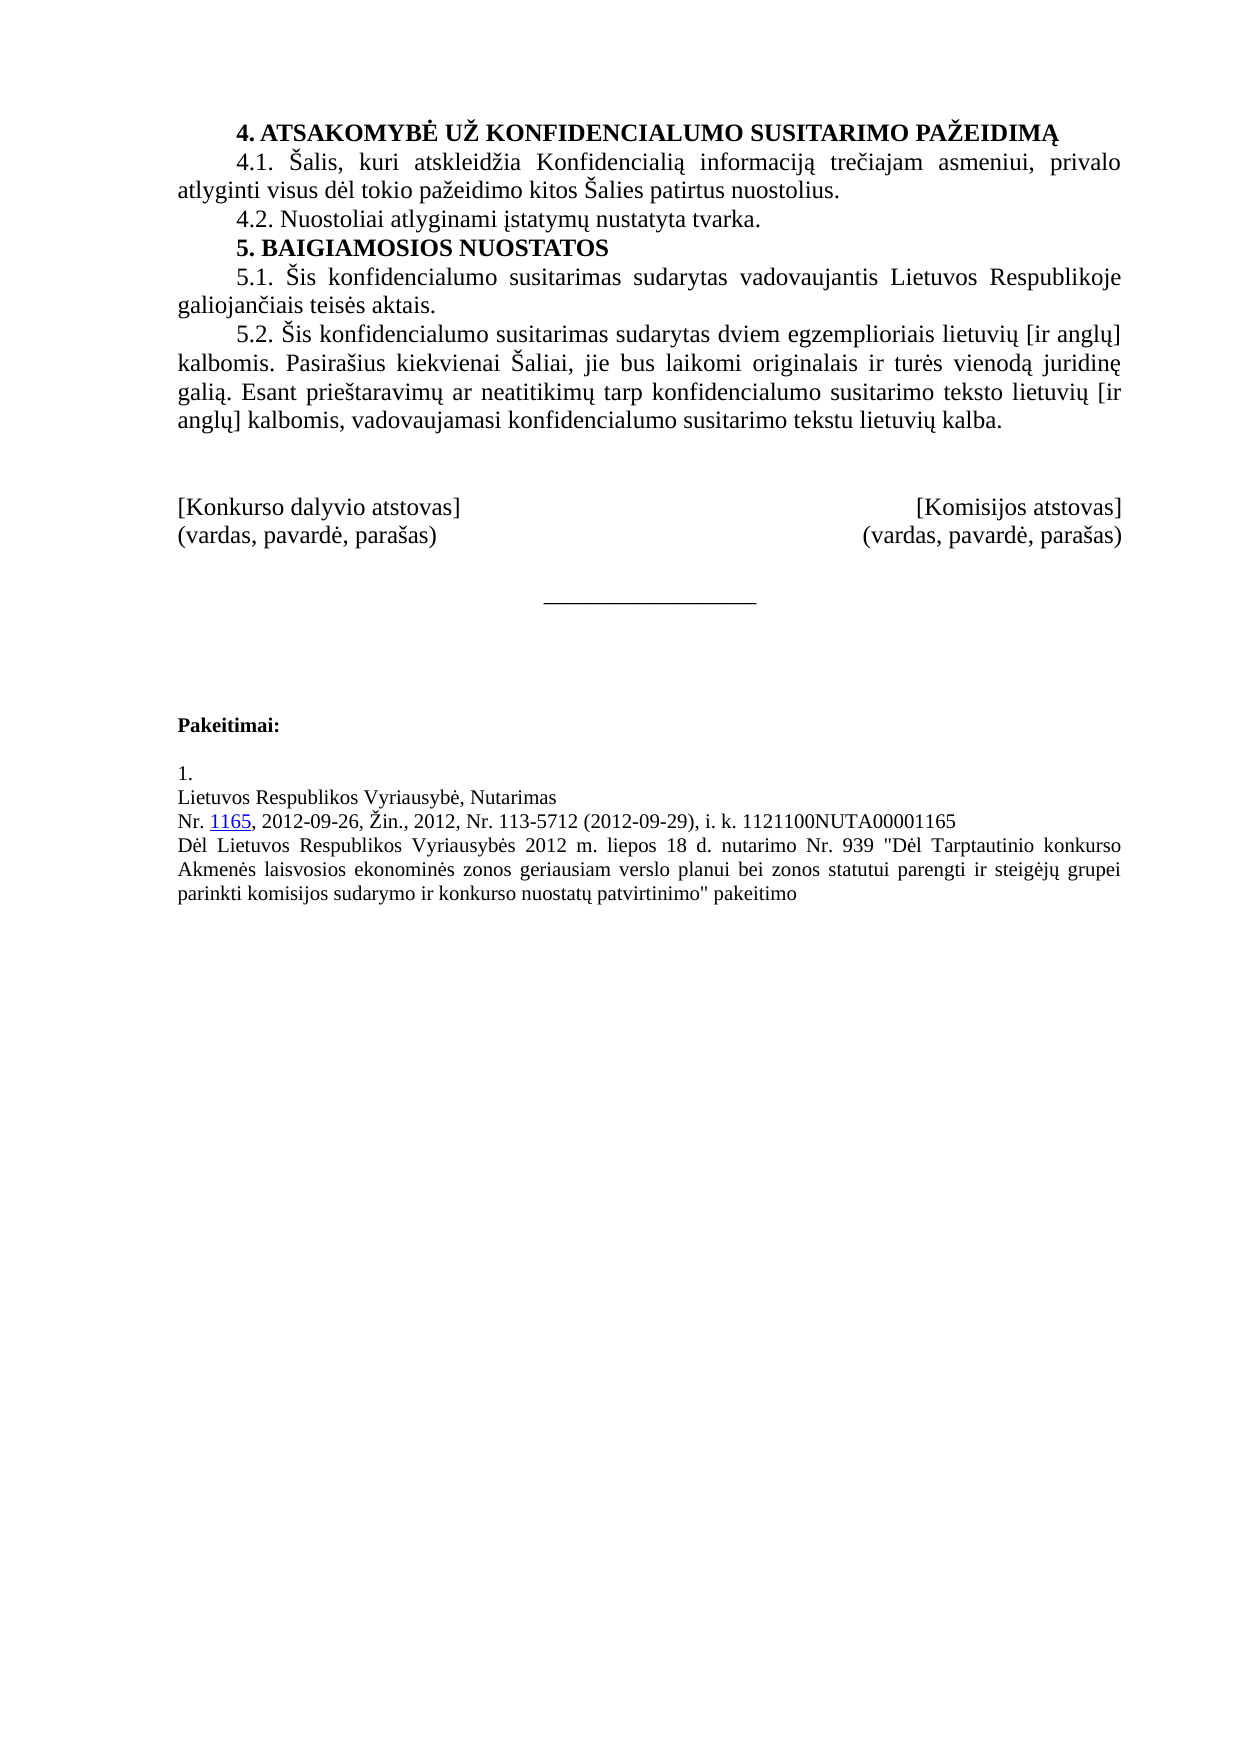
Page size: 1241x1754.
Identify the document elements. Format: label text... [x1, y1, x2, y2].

text (vardas, pavardė, parašas) (vardas, pavardė, parašas) [177, 521, 1122, 549]
text Nr. 1165, 2012-09-26, Žin., 2012, Nr. 113-5712 (2012-09-29), i. k. 1121100NUTA00001165 [177, 809, 1122, 833]
text 4. ATSAKOMYBĖ UŽ KONFIDENCIALUMO SUSITARIMO PAŽEIDIMĄ [177, 118, 1122, 147]
text 5.1. Šis konfidencialumo susitarimas sudarytas vadovaujantis Lietuvos Respublikoje galiojančiais teisės aktais. [177, 262, 1122, 319]
text [Konkurso dalyvio atstovas] [Komisijos atstovas] [177, 492, 1122, 521]
text 5. BAIGIAMOSIOS NUOSTATOS [177, 233, 1122, 262]
text 1. [177, 761, 1122, 785]
text 4.1. Šalis, kuri atskleidžia Konfidencialią informaciją trečiajam asmeniui, privalo atlyginti visus dėl tokio pažeidimo kitos Šalies patirtus nuostolius. [177, 147, 1122, 204]
text Pakeitimai: [177, 712, 1122, 737]
text 5.2. Šis konfidencialumo susitarimas sudarytas dviem egzemplioriais lietuvių [ir anglų] kalbomis. Pasirašius kiekvienai Šaliai, jie bus laikomi originalais ir turės vienodą juridinę galią. Esant prieštaravimų ar neatitikimų tarp konfidencialumo susitarimo teksto lietuvių [ir anglų] kalbomis, vadovaujamasi konfidencialumo susitarimo tekstu lietuvių kalba. [177, 319, 1122, 434]
text Dėl Lietuvos Respublikos Vyriausybės 2012 m. liepos 18 d. nutarimo Nr. 939 "Dėl Tarptautinio konkurso Akmenės laisvosios ekonominės zonos geriausiam verslo planui bei zonos statutui parengti ir steigėjų grupei parinkti komisijos sudarymo ir konkurso nuostatų patvirtinimo" pakeitimo [177, 833, 1122, 905]
text Lietuvos Respublikos Vyriausybė, Nutarimas [177, 785, 1122, 809]
text 4.2. Nuostoliai atlyginami įstatymų nustatyta tvarka. [177, 204, 1122, 233]
text _________________ [177, 578, 1122, 607]
